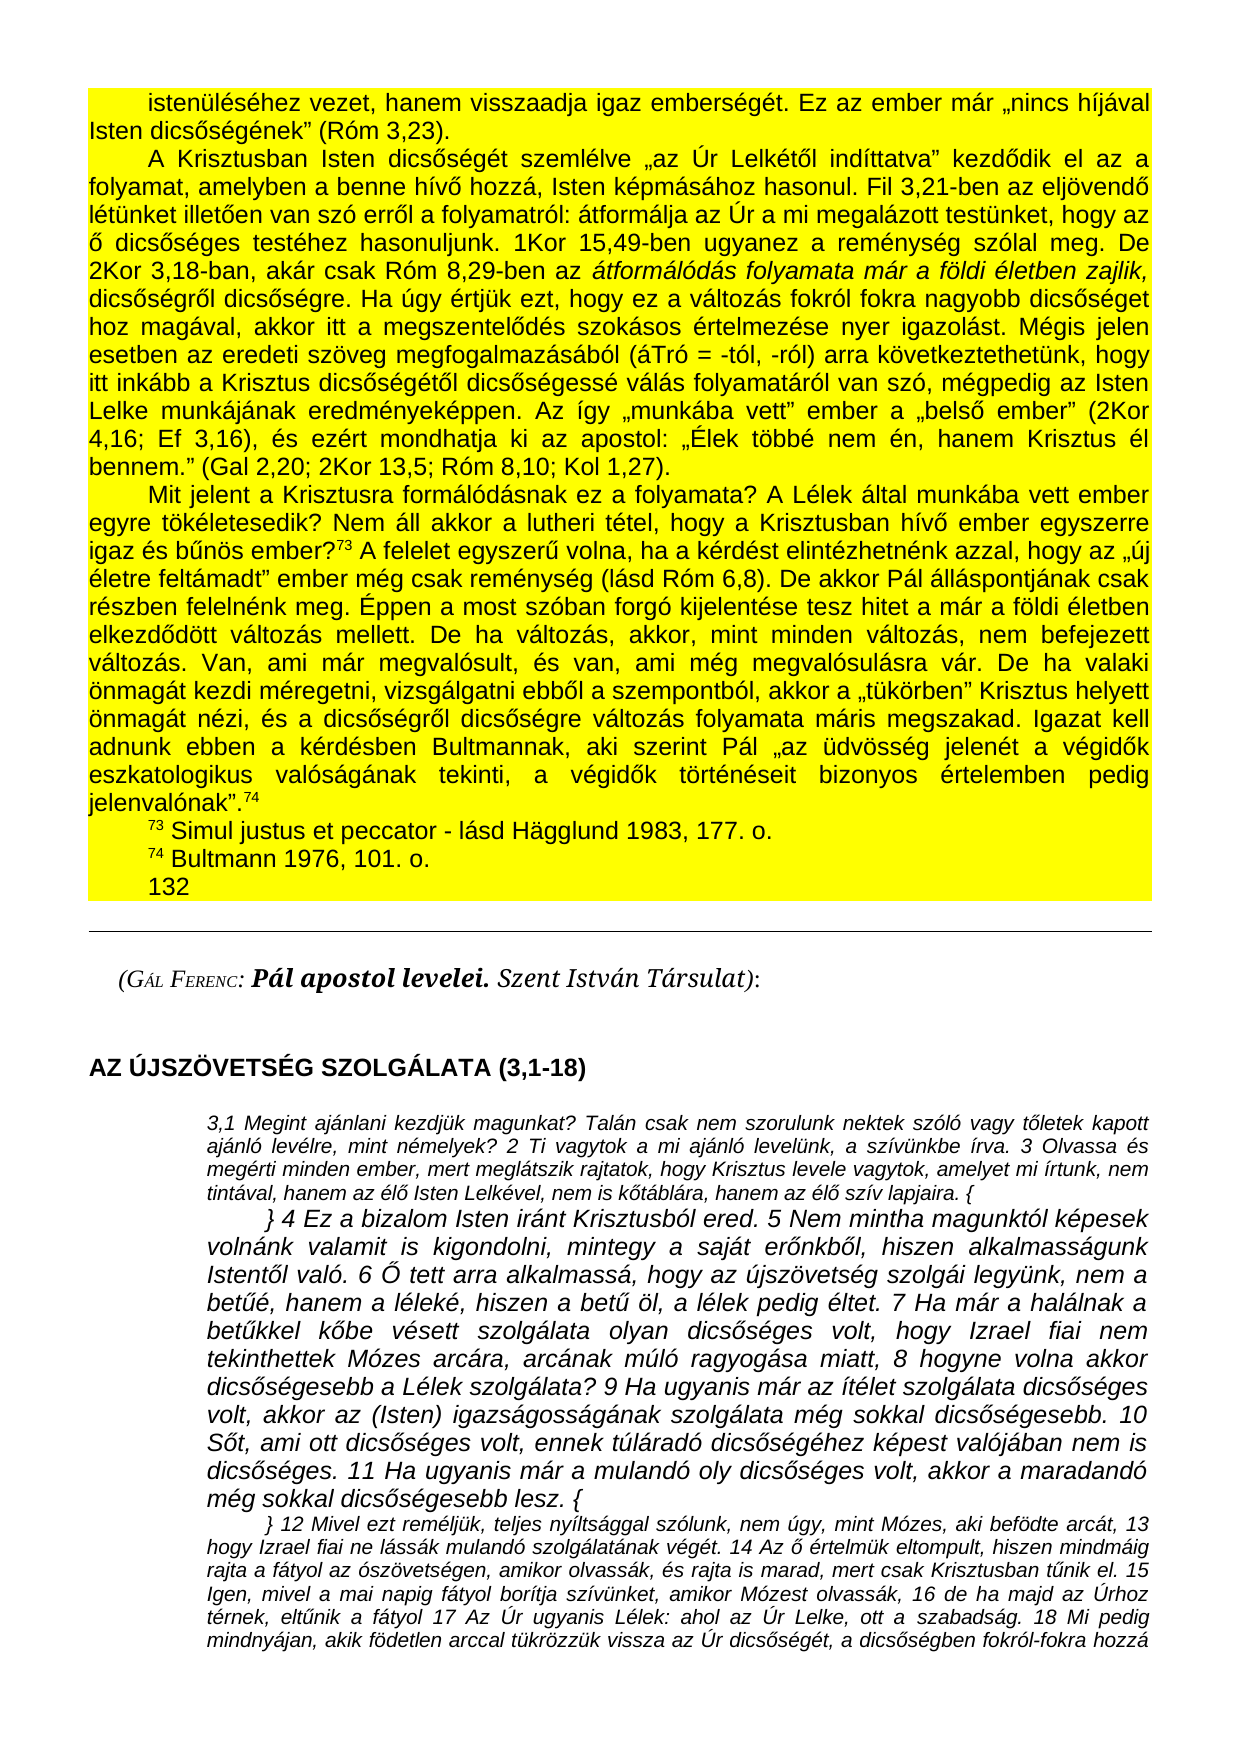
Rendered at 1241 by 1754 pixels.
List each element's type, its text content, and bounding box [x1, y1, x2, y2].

text } 12 Mivel ezt reméljük, teljes nyíltsággal szólunk, nem úgy, mint Mózes, aki befödte arcát, 13 hogy Izrael fiai ne lássák mulandó szolgálatának végét. 14 Az ő értelmük eltompult, hiszen mindmáig rajta a fátyol az ószövetségen, amikor olvassák, és rajta is marad, mert csak Krisztusban tűnik el. 15 Igen, mivel a mai napig fátyol borítja szívünket, amikor Mózest olvassák, 16 de ha majd az Úrhoz térnek, eltűnik a fátyol 17 Az Úr ugyanis Lélek: ahol az Úr Lelke, ott a szabadság. 18 Mi pedig mindnyájan, akik födetlen arccal tükrözzük vissza az Úr dicsőségét, a dicsőségben fokról-fokra hozzá [207, 1513, 1152, 1652]
text 73 Simul justus et peccator - lásd Hägglund 1983, 177. o. [88, 817, 1152, 845]
text 132 [88, 873, 1152, 901]
text istenüléséhez vezet, hanem visszaadja igaz emberségét. Ez az ember már „nincs híjával Isten dicsőségének” (Róm 3,23). [88, 88, 1152, 144]
text 74 Bultmann 1976, 101. o. [88, 845, 1152, 873]
text A Krisztusban Isten dicsőségét szemlélve „az Úr Lelkétől indíttatva” kezdődik el az a folyamat, amelyben a benne hívő hozzá, Isten képmásához hasonul. Fil 3,21-ben az eljövendő létünket illetően van szó erről a folyamatról: átformálja az Úr a mi megalázott testünket, hogy az ő dicsőséges testéhez hasonuljunk. 1Kor 15,49-ben ugyanez a reménység szólal meg. De 2Kor 3,18-ban, akár csak Róm 8,29-ben az átformálódás folyamata már a földi életben zajlik, dicsőségről dicsőségre. Ha úgy értjük ezt, hogy ez a változás fokról fokra nagyobb dicsőséget hoz magával, akkor itt a megszentelődés szokásos értelmezése nyer igazolást. Mégis jelen esetben az eredeti szöveg megfogalmazásából (áTró = -tól, -ról) arra következtethetünk, hogy itt inkább a Krisztus dicsőségétől dicsőségessé válás folyamatáról van szó, mégpedig az Isten Lelke munkájának eredményeképpen. Az így „munkába vett” ember a „belső ember” (2Kor 4,16; Ef 3,16), és ezért mondhatja ki az apostol: „Élek többé nem én, hanem Krisztus él bennem.” (Gal 2,20; 2Kor 13,5; Róm 8,10; Kol 1,27). [88, 144, 1152, 481]
text 3,1 Megint ajánlani kezdjük magunkat? Talán csak nem szorulunk nektek szóló vagy tőletek kapott ajánló levélre, mint némelyek? 2 Ti vagytok a mi ajánló levelünk, a szívünkbe írva. 3 Olvassa és megérti minden ember, mert meglátszik rajtatok, hogy Krisztus levele vagytok, amelyet mi írtunk, nem tintával, hanem az élő Isten Lelkével, nem is kőtáblára, hanem az élő szív lapjaira. { [207, 1112, 1152, 1204]
text Mit jelent a Krisztusra formálódásnak ez a folyamata? A Lélek által munkába vett ember egyre tökéletesedik? Nem áll akkor a lutheri tétel, hogy a Krisztusban hívő ember egyszerre igaz és bűnös ember?73 A felelet egyszerű volna, ha a kérdést elintézhetnénk azzal, hogy az „új életre feltámadt” ember még csak reménység (lásd Róm 6,8). De akkor Pál álláspontjának csak részben felelnénk meg. Éppen a most szóban forgó kijelentése tesz hitet a már a földi életben elkezdődött változás mellett. De ha változás, akkor, mint minden változás, nem befejezett változás. Van, ami már megvalósult, és van, ami még megvalósulásra vár. De ha valaki önmagát kezdi méregetni, vizsgálgatni ebből a szempontból, akkor a „tükörben” Krisztus helyett önmagát nézi, és a dicsőségről dicsőségre változás folyamata máris megszakad. Igazat kell adnunk ebben a kérdésben Bultmannak, aki szerint Pál „az üdvösség jelenét a végidők eszkatologikus valóságának tekinti, a végidők történéseit bizonyos értelemben pedig jelenvalónak”.74 [88, 481, 1152, 817]
text } 4 Ez a bizalom Isten iránt Krisztusból ered. 5 Nem mintha magunktól képesek volnánk valamit is kigondolni, mintegy a saját erőnkből, hiszen alkalmasságunk Istentől való. 6 Ő tett arra alkalmassá, hogy az újszövetség szolgái legyünk, nem a betűé, hanem a léleké, hiszen a betű öl, a lélek pedig éltet. 7 Ha már a halálnak a betűkkel kőbe vésett szolgálata olyan dicsőséges volt, hogy Izrael fiai nem tekinthettek Mózes arcára, arcának múló ragyogása miatt, 8 hogyne volna akkor dicsőségesebb a Lélek szolgálata? 9 Ha ugyanis már az ítélet szolgálata dicsőséges volt, akkor az (Isten) igazságosságának szolgálata még sokkal dicsőségesebb. 10 Sőt, ami ott dicsőséges volt, ennek túláradó dicsőségéhez képest valójában nem is dicsőséges. 11 Ha ugyanis már a mulandó oly dicsőséges volt, akkor a maradandó még sokkal dicsőségesebb lesz. { [207, 1204, 1152, 1513]
text (Gál Ferenc: Pál apostol levelei. Szent István Társulat): [88, 932, 1152, 1024]
text AZ ÚJSZÖVETSÉG SZOLGÁLATA (3,1-18) [88, 1054, 1152, 1082]
